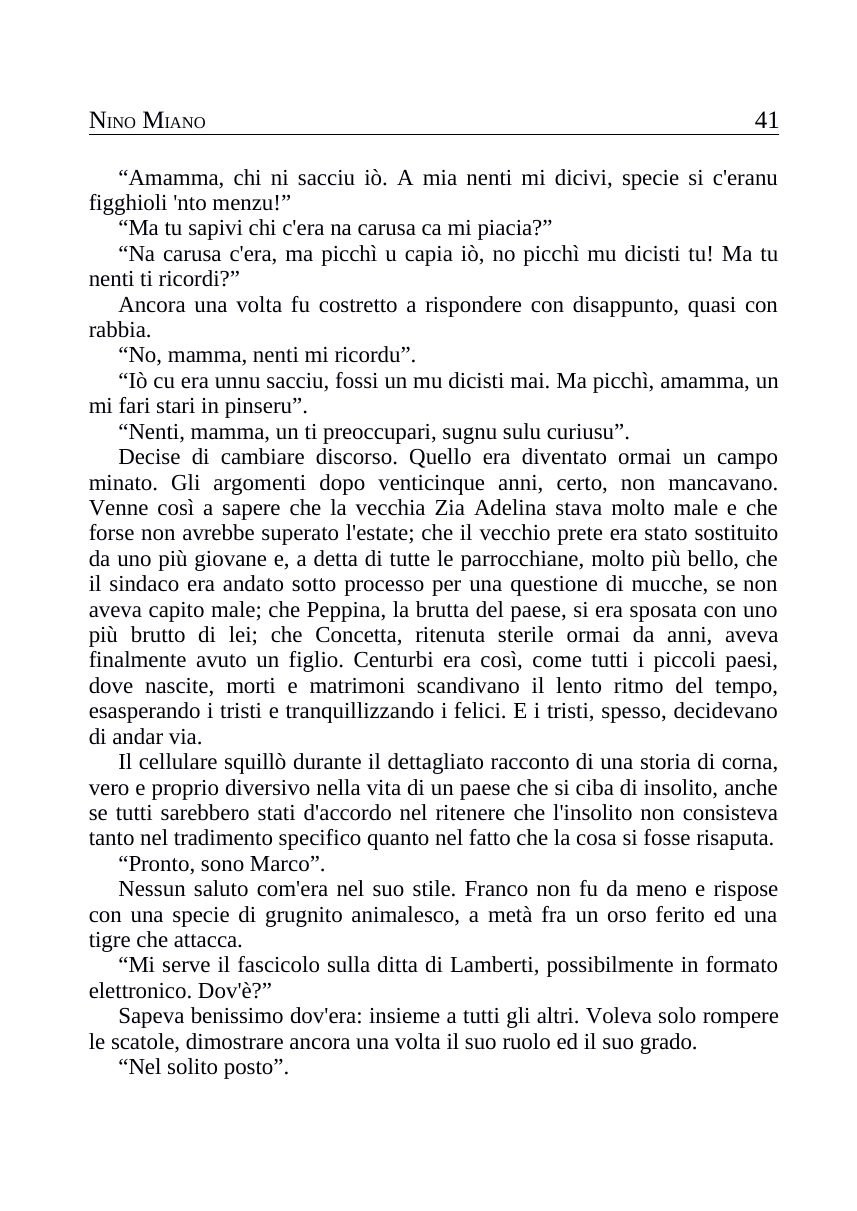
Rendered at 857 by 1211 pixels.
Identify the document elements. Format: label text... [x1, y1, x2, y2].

text “Nel solito posto”. [88, 1054, 779, 1079]
text “Amamma, chi ni sacciu iò. A mia nenti mi dicivi, specie si c'eranu figghioli 'nto menzu!” [88, 164, 779, 215]
text “Nenti, mamma, un ti preoccupari, sugnu sulu curiusu”. [88, 419, 779, 444]
text Ancora una volta fu costretto a rispondere con disappunto, quasi con rabbia. [88, 292, 779, 342]
text “Mi serve il fascicolo sulla ditta di Lamberti, possibilmente in formato elettronico. Dov'è?” [88, 952, 779, 1003]
text Sapeva benissimo dov'era: insieme a tutti gli altri. Voleva solo rompere le scatole, dimostrare ancora una volta il suo ruolo ed il suo grado. [88, 1003, 779, 1054]
text “Pronto, sono Marco”. [88, 851, 779, 876]
text Nessun saluto com'era nel suo stile. Franco non fu da meno e rispose con una specie di grugnito animalesco, a metà fra un orso ferito ed una tigre che attacca. [88, 876, 779, 952]
text “No, mamma, nenti mi ricordu”. [88, 342, 779, 368]
text Il cellulare squillò durante il dettagliato racconto di una storia di corna, vero e proprio diversivo nella vita di un paese che si ciba di insolito, anche se tutti sarebbero stati d'accordo nel ritenere che l'insolito non consisteva tanto nel tradimento specifico quanto nel fatto che la cosa si fosse risaputa. [88, 749, 779, 851]
text Decise di cambiare discorso. Quello era diventato ormai un campo minato. Gli argomenti dopo venticinque anni, certo, non mancavano. Venne così a sapere che la vecchia Zia Adelina stava molto male e che forse non avrebbe superato l'estate; che il vecchio prete era stato sostituito da uno più giovane e, a detta di tutte le parrocchiane, molto più bello, che il sindaco era andato sotto processo per una questione di mucche, se non aveva capito male; che Peppina, la brutta del paese, si era sposata con uno più brutto di lei; che Concetta, ritenuta sterile ormai da anni, aveva finalmente avuto un figlio. Centurbi era così, come tutti i piccoli paesi, dove nascite, morti e matrimoni scandivano il lento ritmo del tempo, esasperando i tristi e tranquillizzando i felici. E i tristi, spesso, decidevano di andar via. [88, 444, 779, 749]
text “Iò cu era unnu sacciu, fossi un mu dicisti mai. Ma picchì, amamma, un mi fari stari in pinseru”. [88, 368, 779, 419]
text “Na carusa c'era, ma picchì u capia iò, no picchì mu dicisti tu! Ma tu nenti ti ricordi?” [88, 241, 779, 292]
text “Ma tu sapivi chi c'era na carusa ca mi piacia?” [88, 215, 779, 241]
